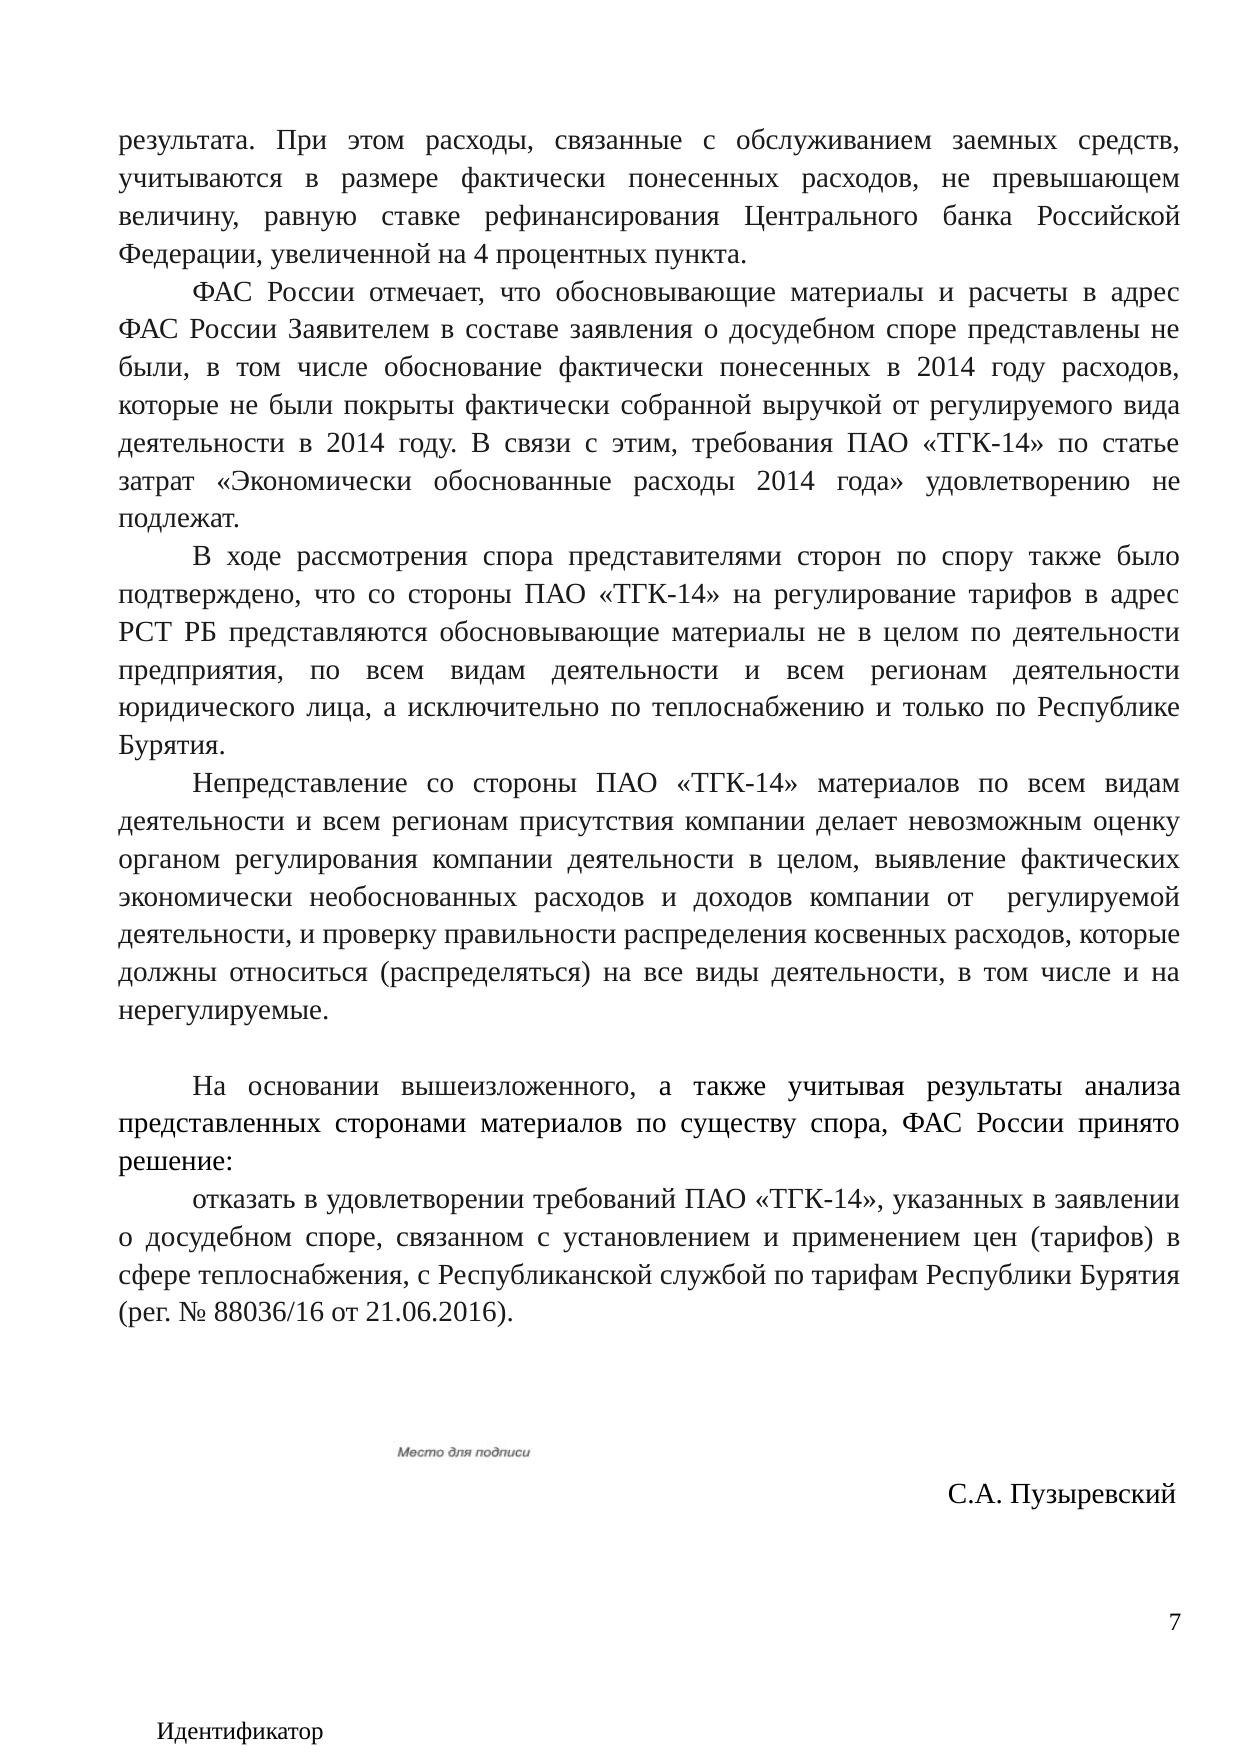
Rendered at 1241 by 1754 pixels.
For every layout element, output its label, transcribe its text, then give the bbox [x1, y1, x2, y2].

table_header С.А. Пузыревский [832, 1404, 1182, 1568]
text На основании вышеизложенного, а также учитывая результаты анализа представленных сторонами материалов по существу спора, ФАС России принято решение: [118, 1063, 1181, 1177]
table_header [118, 1404, 352, 1568]
text Непредставление со стороны ПАО «ТГК-14» материалов по всем видам деятельности и всем регионам присутствия компании делает невозможным оценку органом регулирования компании деятельности в целом, выявление фактических экономически необоснованных расходов и доходов компании от регулируемой деятельности, и проверку правильности распределения косвенных расходов, которые должны относиться (распределяться) на все виды деятельности, в том числе и на нерегулируемые. [118, 761, 1181, 1026]
table_header [353, 1404, 832, 1568]
text В ходе рассмотрения спора представителями сторон по спору также было подтверждено, что со стороны ПАО «ТГК-14» на регулирование тарифов в адрес РСТ РБ представляются обосновывающие материалы не в целом по деятельности предприятия, по всем видам деятельности и всем регионам деятельности юридического лица, а исключительно по теплоснабжению и только по Республике Бурятия. [118, 534, 1181, 761]
picture [364, 1416, 553, 1496]
text результата. При этом расходы, связанные с обслуживанием заемных средств, учитываются в размере фактически понесенных расходов, не превышающем величину, равную ставке рефинансирования Центрального банка Российской Федерации, увеличенной на 4 процентных пункта. [118, 118, 1181, 269]
text отказать в удовлетворении требований ПАО «ТГК-14», указанных в заявлении о досудебном споре, связанном с установлением и применением цен (тарифов) в сфере теплоснабжения, с Республиканской службой по тарифам Республики Бурятия (рег. № 88036/16 от 21.06.2016). [118, 1177, 1181, 1328]
text ФАС России отмечает, что обосновывающие материалы и расчеты в адрес ФАС России Заявителем в составе заявления о досудебном споре представлены не были, в том числе обоснование фактически понесенных в 2014 году расходов, которые не были покрыты фактически собранной выручкой от регулируемого вида деятельности в 2014 году. В связи с этим, требования ПАО «ТГК-14» по статье затрат «Экономически обоснованные расходы 2014 года» удовлетворению не подлежат. [118, 269, 1181, 534]
